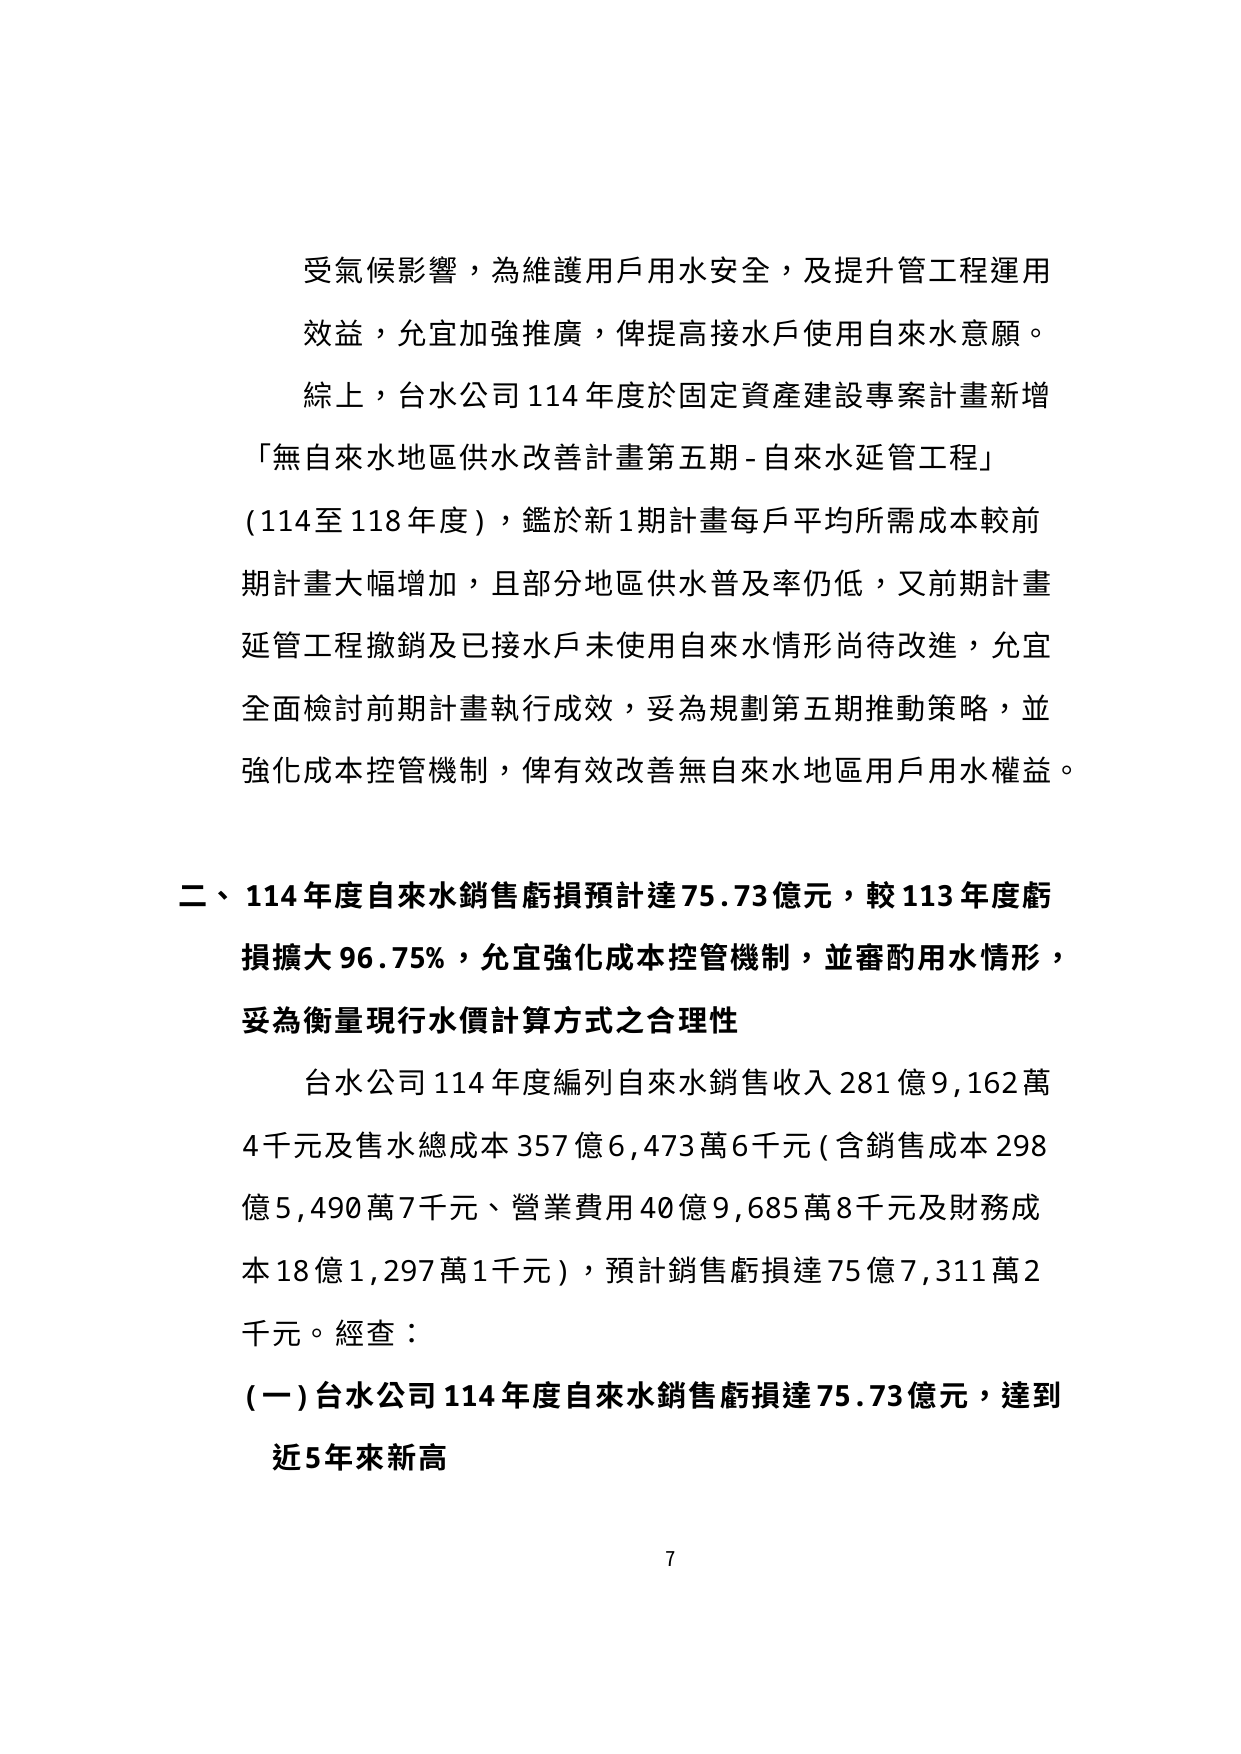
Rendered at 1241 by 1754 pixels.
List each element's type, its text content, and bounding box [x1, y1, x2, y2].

text 台水公司114年度編列自來水銷售收入281億9,162萬4千元及售水總成本357億6,473萬6千元(含銷售成本298億5,490萬7千元、營業費用40億9,685萬8千元及財務成本18億1,297萬1千元)，預計銷售虧損達75億7,311萬2千元。經查： [236, 1040, 1063, 1352]
text 二、114年度自來水銷售虧損預計達75.73億元，較113年度虧損擴大96.75%，允宜強化成本控管機制，並審酌用水情形，妥為衡量現行水價計算方式之合理性 [177, 852, 1063, 1040]
text 綜上，台水公司114年度於固定資產建設專案計畫新增「無自來水地區供水改善計畫第五期-自來水延管工程」(114至118年度)，鑑於新1期計畫每戶平均所需成本較前期計畫大幅增加，且部分地區供水普及率仍低，又前期計畫延管工程撤銷及已接水戶未使用自來水情形尚待改進，允宜全面檢討前期計畫執行成效，妥為規劃第五期推動策略，並強化成本控管機制，俾有效改善無自來水地區用戶用水權益。 [236, 352, 1063, 790]
text (一)台水公司114年度自來水銷售虧損達75.73億元，達到近5年來新高 [236, 1352, 1063, 1477]
text 受氣候影響，為維護用戶用水安全，及提升管工程運用效益，允宜加強推廣，俾提高接水戶使用自來水意願。 [266, 227, 1063, 352]
